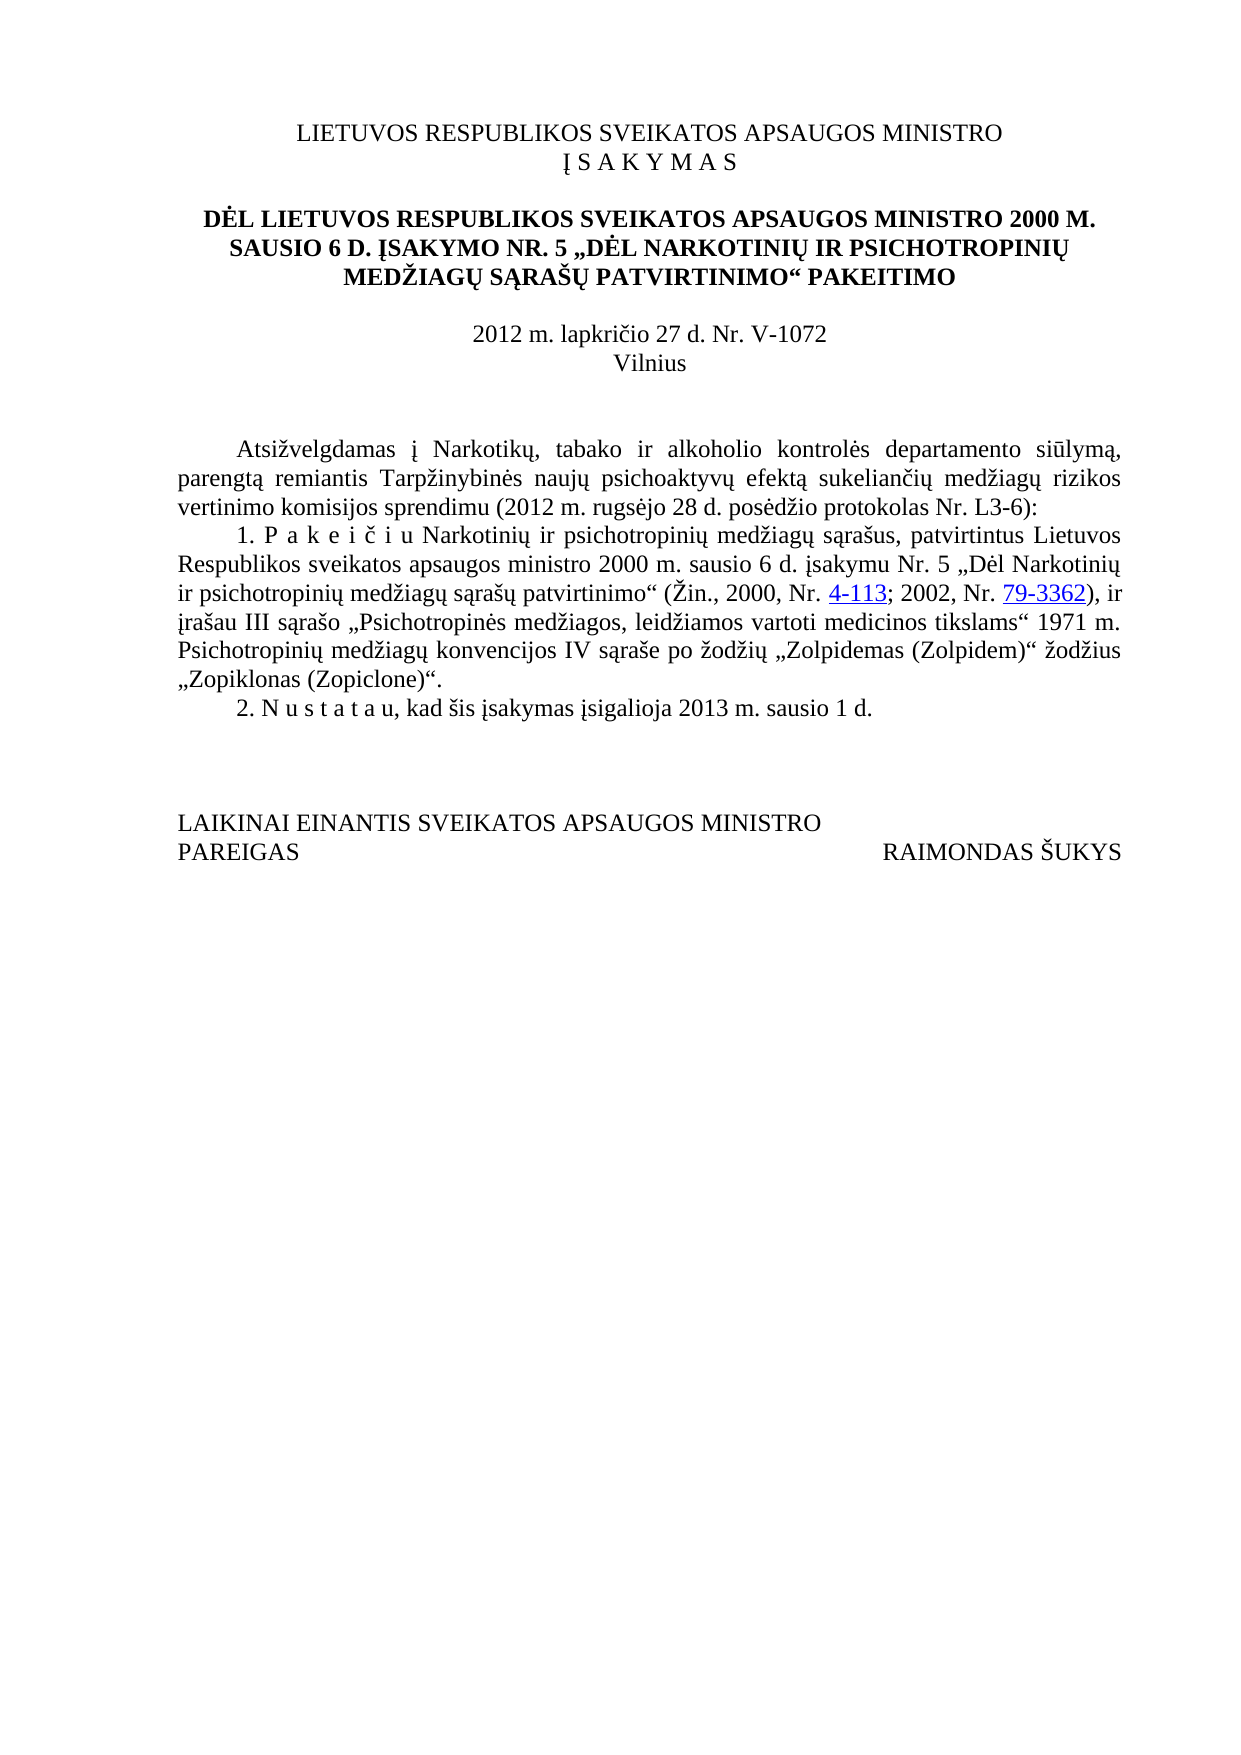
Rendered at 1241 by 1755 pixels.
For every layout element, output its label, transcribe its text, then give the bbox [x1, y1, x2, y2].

text Į S A K Y M A S [177, 147, 1122, 176]
text DĖL LIETUVOS RESPUBLIKOS SVEIKATOS APSAUGOS MINISTRO 2000 M. SAUSIO 6 d. ĮSAKYMO Nr. 5 „DĖL Narkotinių ir psichotropinių medžiagų sąrašų patvirtinimo“ PAKEITIMO [177, 204, 1122, 291]
text Vilnius [177, 348, 1122, 377]
text 1. P a k e i č i u Narkotinių ir psichotropinių medžiagų sąrašus, patvirtintus Lietuvos Respublikos sveikatos apsaugos ministro 2000 m. sausio 6 d. įsakymu Nr. 5 „Dėl Narkotinių ir psichotropinių medžiagų sąrašų patvirtinimo“ (Žin., 2000, Nr. 4-113; 2002, Nr. 79-3362), ir įrašau III sąrašo „Psichotropinės medžiagos, leidžiamos vartoti medicinos tikslams“ 1971 m. Psichotropinių medžiagų konvencijos IV sąraše po žodžių „Zolpidemas (Zolpidem)“ žodžius „Zopiklonas (Zopiclone)“. [177, 521, 1122, 693]
text LIETUVOS RESPUBLIKOS SVEIKATOS APSAUGOS MINISTRO [177, 118, 1122, 147]
text 2. N u s t a t a u, kad šis įsakymas įsigalioja 2013 m. sausio 1 d. [177, 693, 1122, 722]
text LAIKINAI EINANTIS SVEIKATOS APSAUGOS MINISTRO [177, 808, 1122, 837]
text PAREIGAS RAIMONDAS ŠUKYS [177, 837, 1122, 866]
text Atsižvelgdamas į Narkotikų, tabako ir alkoholio kontrolės departamento siūlymą, parengtą remiantis Tarpžinybinės naujų psichoaktyvų efektą sukeliančių medžiagų rizikos vertinimo komisijos sprendimu (2012 m. rugsėjo 28 d. posėdžio protokolas Nr. L3-6): [177, 434, 1122, 521]
text 2012 m. lapkričio 27 d. Nr. V-1072 [177, 319, 1122, 348]
